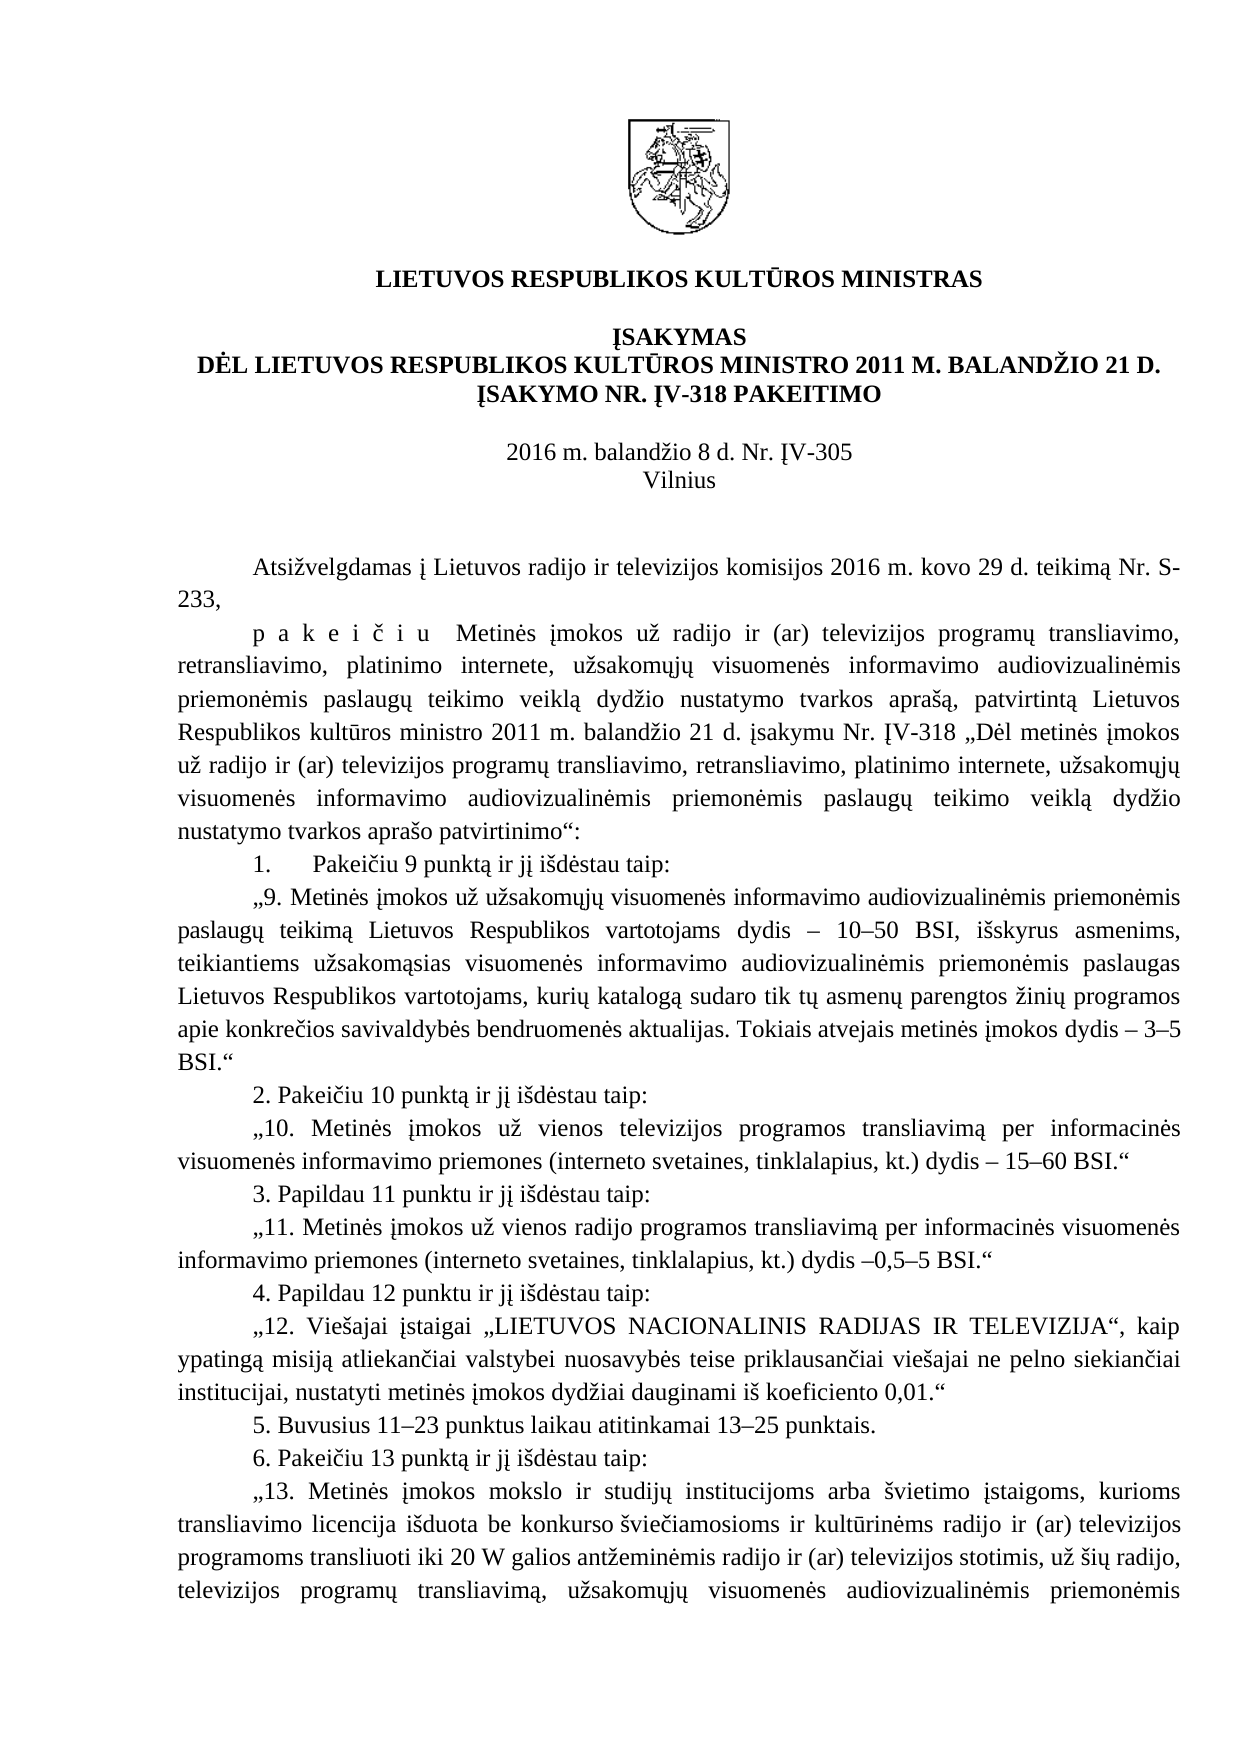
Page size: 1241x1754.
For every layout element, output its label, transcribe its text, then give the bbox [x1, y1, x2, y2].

text 6. Pakeičiu 13 punktą ir jį išdėstau taip: [177, 1443, 1181, 1472]
text „13. Metinės įmokos mokslo ir studijų institucijoms arba švietimo įstaigoms, kurioms transliavimo licencija išduota be konkurso šviečiamosioms ir kultūrinėms radijo ir (ar) televizijos programoms transliuoti iki 20 W galios antžeminėmis radijo ir (ar) televizijos stotimis, už šių radijo, televizijos programų transliavimą, užsakomųjų visuomenės audiovizualinėmis priemonėmis [177, 1476, 1181, 1604]
text „10. Metinės įmokos už vienos televizijos programos transliavimą per informacinės visuomenės informavimo priemones (interneto svetaines, tinklalapius, kt.) dydis – 15–60 BSI.“ [177, 1113, 1181, 1175]
text Atsižvelgdamas į Lietuvos radijo ir televizijos komisijos 2016 m. kovo 29 d. teikimą Nr. S-233, [177, 552, 1181, 613]
text Vilnius [177, 465, 1181, 494]
text 5. Buvusius 11–23 punktus laikau atitinkamai 13–25 punktais. [177, 1410, 1181, 1439]
text 3. Papildau 11 punktu ir jį išdėstau taip: [177, 1179, 1181, 1208]
text 4. Papildau 12 punktu ir jį išdėstau taip: [177, 1278, 1181, 1307]
text ĮSAKYMAS [177, 322, 1181, 350]
text 2016 m. balandžio 8 d. Nr. ĮV-305 [177, 437, 1181, 465]
text 2. Pakeičiu 10 punktą ir jį išdėstau taip: [177, 1080, 1181, 1109]
text LIETUVOS RESPUBLIKOS KULTŪROS MINISTRAS [177, 264, 1181, 293]
text p a k e i č i u Metinės įmokos už radijo ir (ar) televizijos programų transliavimo, retransliavimo, platinimo internete, užsakomųjų visuomenės informavimo audiovizualinėmis priemonėmis paslaugų teikimo veiklą dydžio nustatymo tvarkos aprašą, patvirtintą Lietuvos Respublikos kultūros ministro 2011 m. balandžio 21 d. įsakymu Nr. ĮV-318 „Dėl metinės įmokos už radijo ir (ar) televizijos programų transliavimo, retransliavimo, platinimo internete, užsakomųjų visuomenės informavimo audiovizualinėmis priemonėmis paslaugų teikimo veiklą dydžio nustatymo tvarkos aprašo patvirtinimo“: [177, 618, 1181, 844]
text „9. Metinės įmokos už užsakomųjų visuomenės informavimo audiovizualinėmis priemonėmis paslaugų teikimą Lietuvos Respublikos vartotojams dydis – 10–50 BSI, išskyrus asmenims, teikiantiems užsakomąsias visuomenės informavimo audiovizualinėmis priemonėmis paslaugas Lietuvos Respublikos vartotojams, kurių katalogą sudaro tik tų asmenų parengtos žinių programos apie konkrečios savivaldybės bendruomenės aktualijas. Tokiais atvejais metinės įmokos dydis – 3–5 BSI.“ [177, 882, 1181, 1076]
text „11. Metinės įmokos už vienos radijo programos transliavimą per informacinės visuomenės informavimo priemones (interneto svetaines, tinklalapius, kt.) dydis –0,5–5 BSI.“ [177, 1212, 1181, 1274]
text 1. Pakeičiu 9 punktą ir jį išdėstau taip: [177, 849, 1181, 877]
text „12. Viešajai įstaigai „LIETUVOS NACIONALINIS RADIJAS IR TELEVIZIJA“, kaip ypatingą misiją atliekančiai valstybei nuosavybės teise priklausančiai viešajai ne pelno siekiančiai institucijai, nustatyti metinės įmokos dydžiai dauginami iš koeficiento 0,01.“ [177, 1311, 1181, 1406]
text DĖL LIETUVOS RESPUBLIKOS KULTŪROS MINISTRO 2011 M. BALANDŽIO 21 D. ĮSAKYMO NR. ĮV-318 PAKEITIMO [177, 350, 1181, 408]
